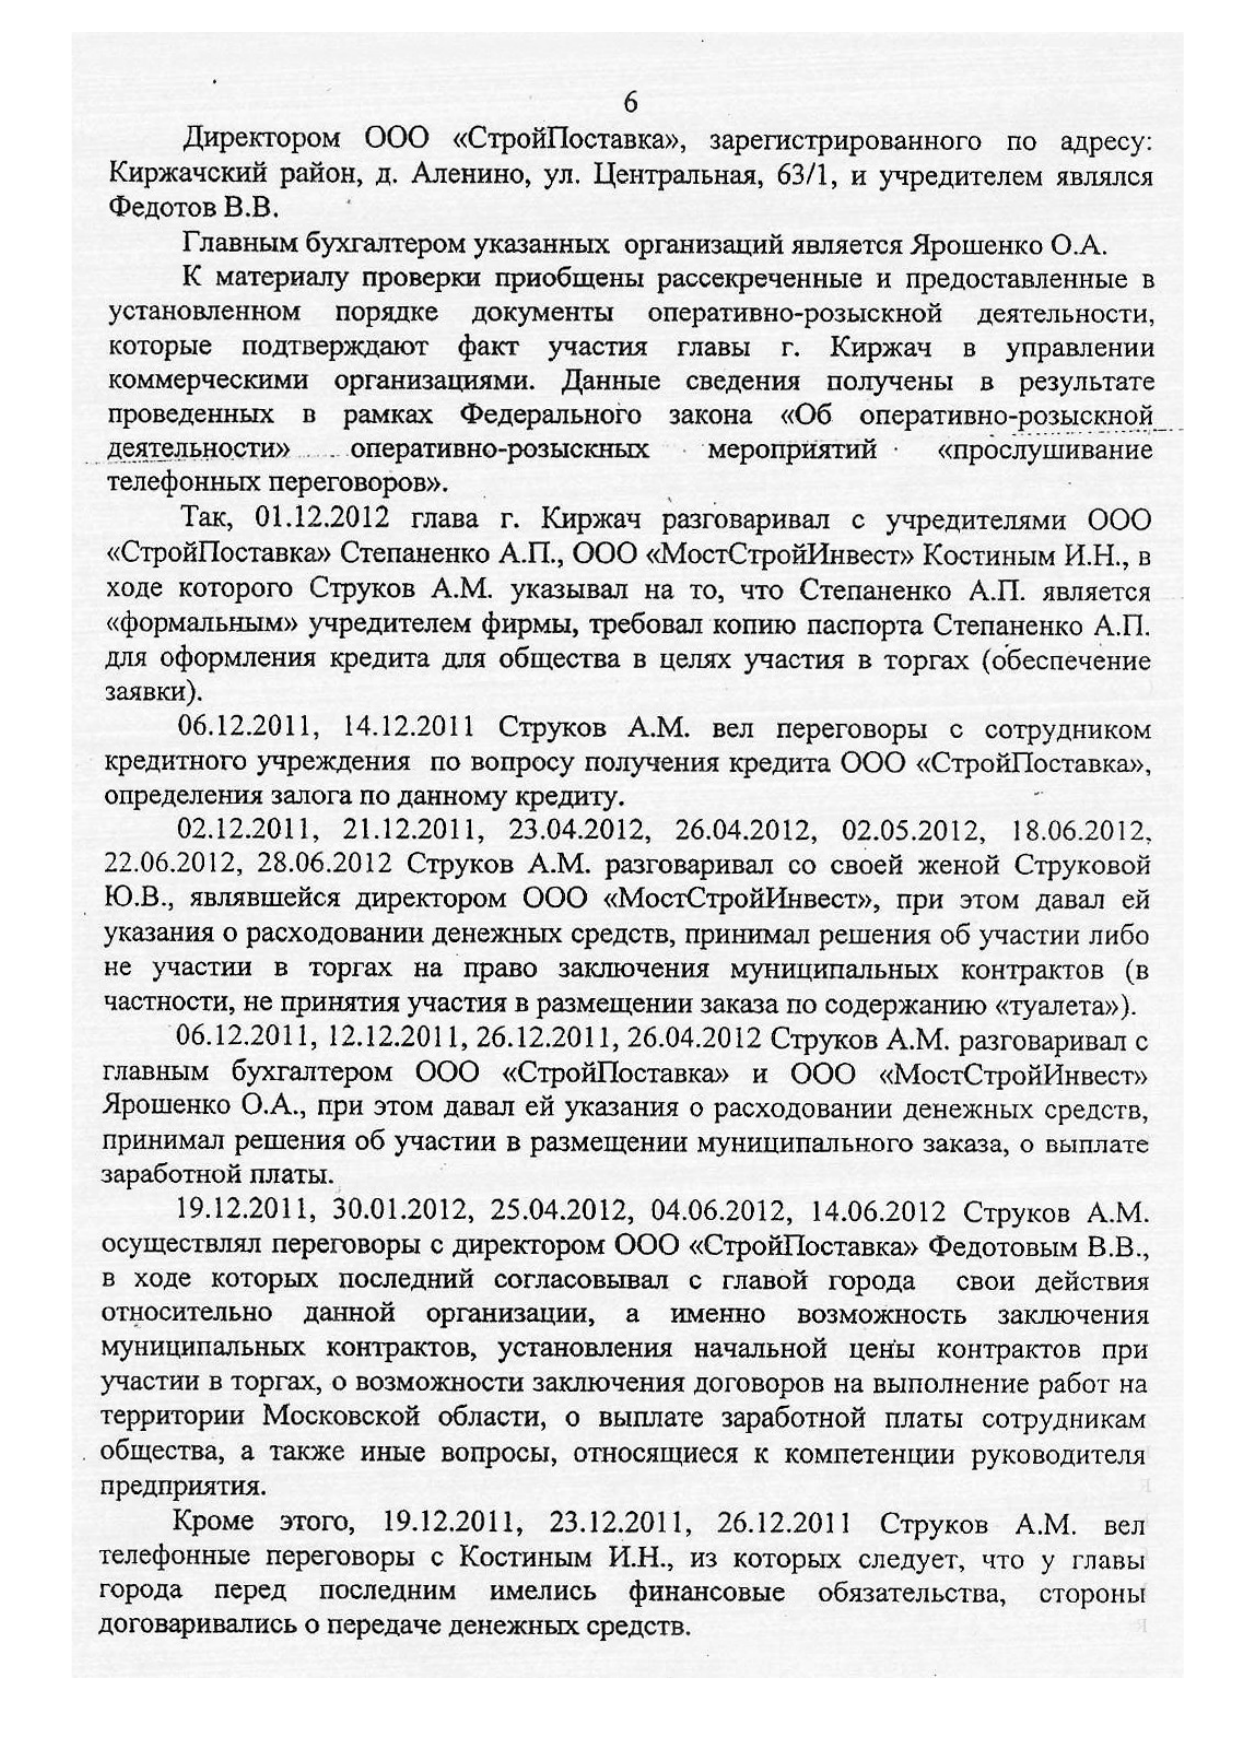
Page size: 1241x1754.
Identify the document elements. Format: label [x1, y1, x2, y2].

picture [71, 32, 1184, 1678]
